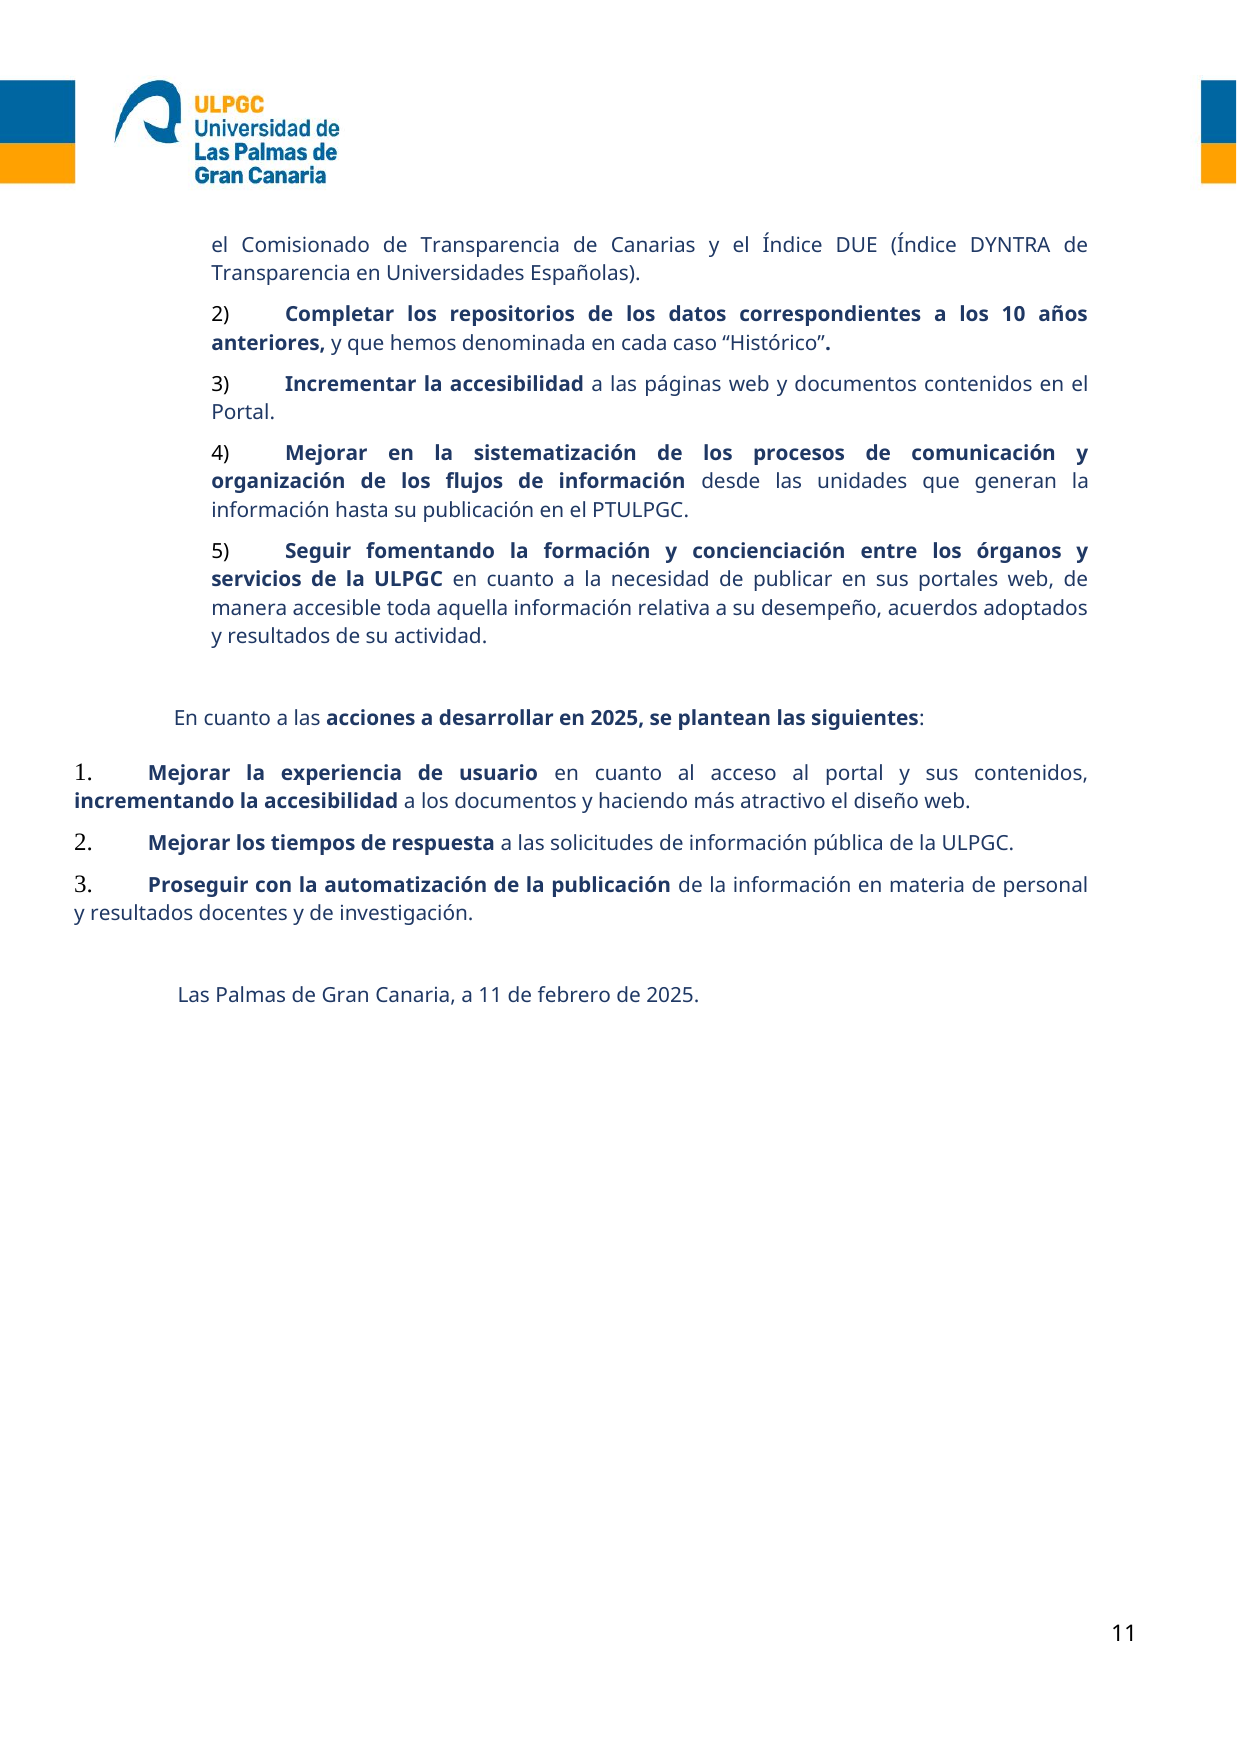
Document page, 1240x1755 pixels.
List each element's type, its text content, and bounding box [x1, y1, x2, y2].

text Las Palmas de Gran Canaria, a 11 de febrero de 2025. [177, 980, 1089, 1009]
list Proseguir con la automatización de la publicación de la información en materia de personal y resultados docentes y de investigación. [74, 869, 1089, 927]
text En cuanto a las acciones a desarrollar en 2025, se plantean las siguientes: [173, 703, 1089, 732]
list Completar los repositorios de los datos correspondientes a los 10 años anteriores, y que hemos denominada en cada caso “Histórico”. [211, 299, 1089, 356]
list Mejorar los tiempos de respuesta a las solicitudes de información pública de la ULPGC. [74, 827, 1089, 857]
list Mejorar en la sistematización de los procesos de comunicación y organización de los flujos de información desde las unidades que generan la información hasta su publicación en el PTULPGC. [211, 438, 1089, 523]
list el Comisionado de Transparencia de Canarias y el Índice DUE (Índice DYNTRA de Transparencia en Universidades Españolas). [211, 230, 1089, 287]
list Incrementar la accesibilidad a las páginas web y documentos contenidos en el Portal. [211, 369, 1089, 426]
list Seguir fomentando la formación y concienciación entre los órganos y servicios de la ULPGC en cuanto a la necesidad de publicar en sus portales web, de manera accesible toda aquella información relativa a su desempeño, acuerdos adoptados y resultados de su actividad. [211, 536, 1089, 650]
list Mejorar la experiencia de usuario en cuanto al acceso al portal y sus contenidos, incrementando la accesibilidad a los documentos y haciendo más atractivo el diseño web. [74, 757, 1089, 814]
